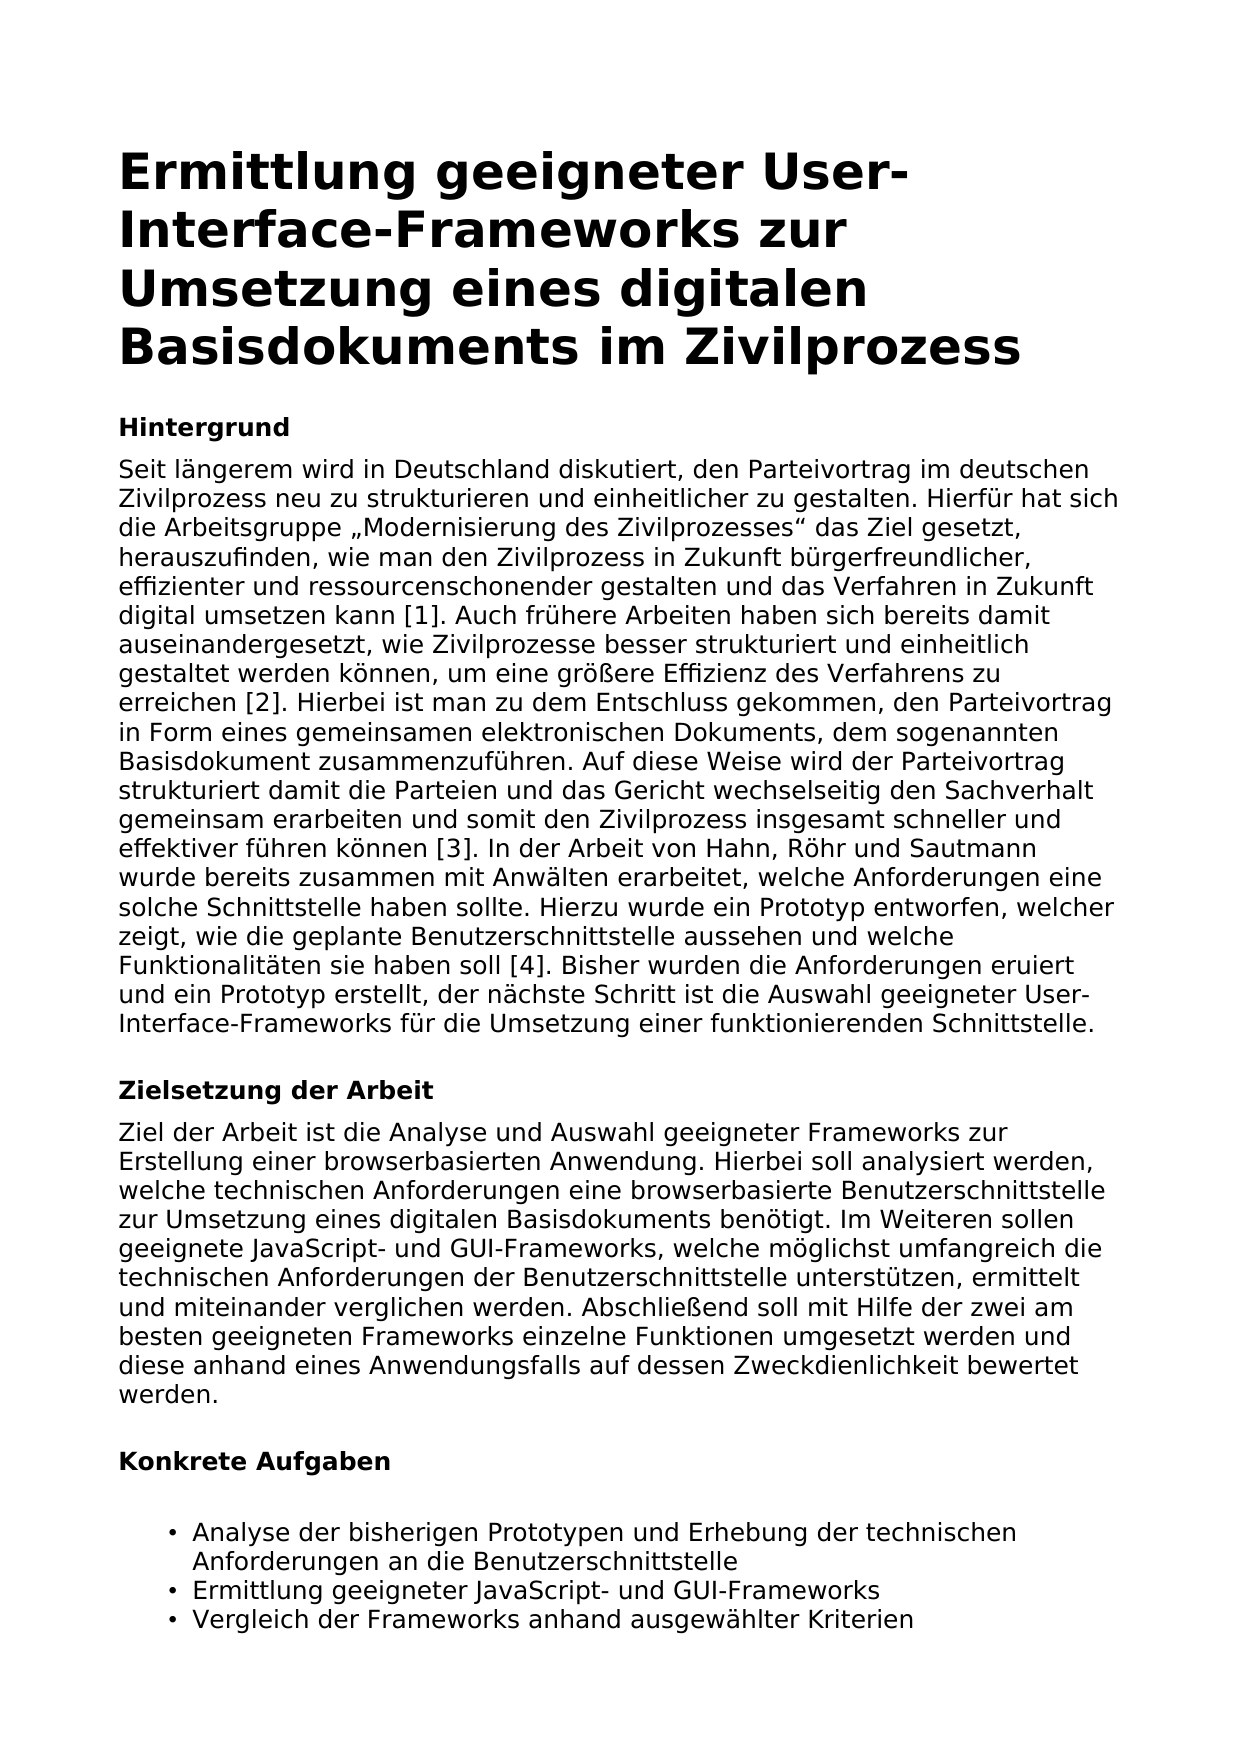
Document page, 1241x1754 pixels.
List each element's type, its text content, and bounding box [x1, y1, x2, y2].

subtitle Hintergrund [118, 413, 1122, 443]
text Seit längerem wird in Deutschland diskutiert, den Parteivortrag im deutschen Zivilprozess neu zu strukturieren und einheitlicher zu gestalten. Hierfür hat sich die Arbeitsgruppe „Modernisierung des Zivilprozesses“ das Ziel gesetzt, herauszufinden, wie man den Zivilprozess in Zukunft bürgerfreundlicher, effizienter und ressourcenschonender gestalten und das Verfahren in Zukunft digital umsetzen kann [1]. Auch frühere Arbeiten haben sich bereits damit auseinandergesetzt, wie Zivilprozesse besser strukturiert und einheitlich gestaltet werden können, um eine größere Effizienz des Verfahrens zu erreichen [2]. Hierbei ist man zu dem Entschluss gekommen, den Parteivortrag in Form eines gemeinsamen elektronischen Dokuments, dem sogenannten Basisdokument zusammenzuführen. Auf diese Weise wird der Parteivortrag strukturiert damit die Parteien und das Gericht wechselseitig den Sachverhalt gemeinsam erarbeiten und somit den Zivilprozess insgesamt schneller und effektiver führen können [3]. In der Arbeit von Hahn, Röhr und Sautmann wurde bereits zusammen mit Anwälten erarbeitet, welche Anforderungen eine solche Schnittstelle haben sollte. Hierzu wurde ein Prototyp entworfen, welcher zeigt, wie die geplante Benutzerschnittstelle aussehen und welche Funktionalitäten sie haben soll [4]. Bisher wurden die Anforderungen eruiert und ein Prototyp erstellt, der nächste Schritt ist die Auswahl geeigneter User-Interface-Frameworks für die Umsetzung einer funktionierenden Schnittstelle. [118, 455, 1122, 1038]
text Ziel der Arbeit ist die Analyse und Auswahl geeigneter Frameworks zur Erstellung einer browserbasierten Anwendung. Hierbei soll analysiert werden, welche technischen Anforderungen eine browserbasierte Benutzerschnittstelle zur Umsetzung eines digitalen Basisdokuments benötigt. Im Weiteren sollen geeignete JavaScript- und GUI-Frameworks, welche möglichst umfangreich die technischen Anforderungen der Benutzerschnittstelle unterstützen, ermittelt und miteinander verglichen werden. Abschließend soll mit Hilfe der zwei am besten geeigneten Frameworks einzelne Funktionen umgesetzt werden und diese anhand eines Anwendungsfalls auf dessen Zweckdienlichkeit bewertet werden. [118, 1118, 1122, 1409]
subtitle Konkrete Aufgaben [118, 1447, 1122, 1476]
list Analyse der bisherigen Prototypen und Erhebung der technischen Anforderungen an die Benutzerschnittstelle [177, 1518, 1122, 1576]
subtitle Ermittlung geeigneter User-Interface-Frameworks zur Umsetzung eines digitalen Basisdokuments im Zivilprozess [118, 143, 1122, 376]
subtitle Zielsetzung der Arbeit [118, 1076, 1122, 1105]
list Vergleich der Frameworks anhand ausgewählter Kriterien [177, 1606, 1122, 1635]
list Ermittlung geeigneter JavaScript- und GUI-Frameworks [177, 1576, 1122, 1606]
